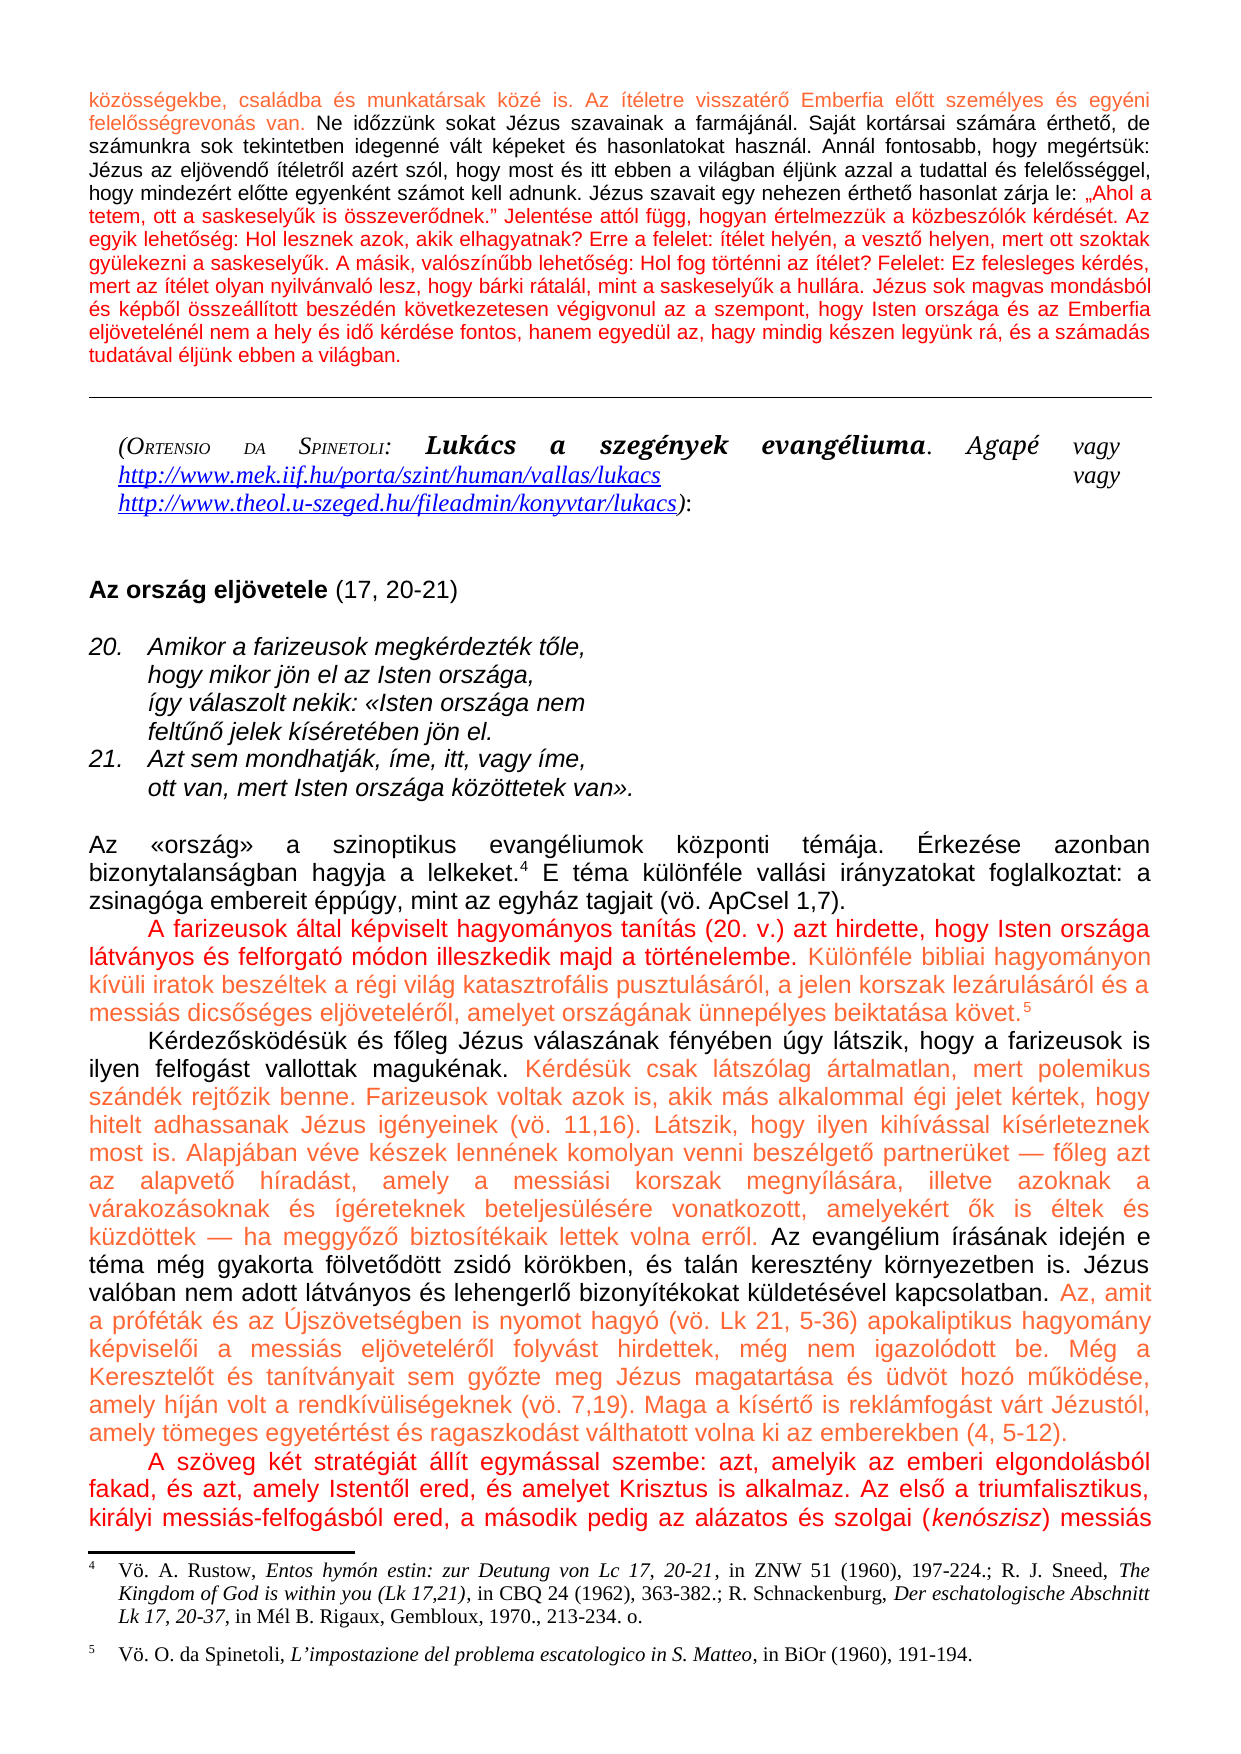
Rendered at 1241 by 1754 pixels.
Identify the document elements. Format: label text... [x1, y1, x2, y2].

text 20. Amikor a farizeusok megkérdezték tőle, hogy mikor jön el az Isten országa, így válaszolt nekik: «Isten országa nem feltűnő jelek kíséretében jön el. [88, 633, 1152, 745]
text Vö. O. da Spinetoli, L’impostazione del problema escatologico in S. Matteo, in BiOr (1960), 191-194. [88, 1642, 1152, 1665]
text Vö. A. Rustow, Entos hymón estin: zur Deutung von Lc 17, 20-21, in ZNW 51 (1960), 197-224.; R. J. Sneed, The Kingdom of God is within you (Lk 17,21), in CBQ 24 (1962), 363-382.; R. Schnackenburg, Der eschatologische Abschnitt Lk 17, 20-37, in Mél B. Rigaux, Gembloux, 1970., 213-234. o. [88, 1558, 1152, 1628]
text közösségekbe, családba és munkatársak közé is. Az ítéletre visszatérő Emberfia előtt személyes és egyéni felelősségrevonás van. Ne időzzünk sokat Jézus szavainak a farmájánál. Saját kortársai számára érthető, de számunkra sok tekintetben idegenné vált képeket és hasonlatokat használ. Annál fontosabb, hogy megértsük: Jézus az eljövendő ítéletről azért szól, hogy most és itt ebben a világban éljünk azzal a tudattal és felelősséggel, hogy mindezért előtte egyenként számot kell adnunk. Jézus szavait egy nehezen érthető hasonlat zárja le: „Ahol a tetem, ott a saskeselyűk is összeverődnek.” Jelentése attól függ, hogyan értelmezzük a közbeszólók kérdését. Az egyik lehetőség: Hol lesznek azok, akik elhagyatnak? Erre a felelet: ítélet helyén, a vesztő helyen, mert ott szoktak gyülekezni a saskeselyűk. A másik, valószínűbb lehetőség: Hol fog történni az ítélet? Felelet: Ez felesleges kérdés, mert az ítélet olyan nyilvánvaló lesz, hogy bárki rátalál, mint a saskeselyűk a hullára. Jézus sok magvas mondásból és képből összeállított beszédén következetesen végigvonul az a szempont, hogy Isten országa és az Emberfia eljövetelénél nem a hely és idő kérdése fontos, hanem egyedül az, hagy mindig készen legyünk rá, és a számadás tudatával éljünk ebben a világban. [88, 88, 1152, 367]
text A szöveg két stratégiát állít egymással szembe: azt, amelyik az emberi elgondolásból fakad, és azt, amely Istentől ered, és amelyet Krisztus is alkalmaz. Az első a triumfalisztikus, királyi messiás-felfogásból ered, a második pedig az alázatos és szolgai (kenószisz) messiás [88, 1447, 1152, 1531]
text A farizeusok által képviselt hagyományos tanítás (20. v.) azt hirdette, hogy Isten országa látványos és felforgató módon illeszkedik majd a történelembe. Különféle bibliai hagyományon kívüli iratok beszéltek a régi világ katasztrofális pusztulásáról, a jelen korszak lezárulásáról és a messiás dicsőséges eljöveteléről, amelyet országának ünnepélyes beiktatása követ. [88, 915, 1152, 1027]
text 21. Azt sem mondhatják, íme, itt, vagy íme, ott van, mert Isten országa közöttetek van». [88, 745, 1152, 801]
text Az ország eljövetele (17, 20-21) [88, 576, 1152, 604]
text Az «ország» a szinoptikus evangéliumok központi témája. Érkezése azonban bizonytalanságban hagyja a lelkeket. E téma különféle vallási irányzatokat foglalkoztat: a zsinagóga embereit éppúgy, mint az egyház tagjait (vö. ApCsel 1,7). [88, 831, 1152, 915]
text (Ortensio da Spinetoli: Lukács a szegények evangéliuma. Agapé vagy http://www.mek.iif.hu/porta/szint/human/vallas/lukacs vagy http://www.theol.u-szeged.hu/fileadmin/konyvtar/lukacs): [88, 398, 1152, 546]
text Kérdezősködésük és főleg Jézus válaszának fényében úgy látszik, hogy a farizeusok is ilyen felfogást vallottak magukénak. Kérdésük csak látszólag ártalmatlan, mert polemikus szándék rejtőzik benne. Farizeusok voltak azok is, akik más alkalommal égi jelet kértek, hogy hitelt adhassanak Jézus igényeinek (vö. 11,16). Látszik, hogy ilyen kihívással kísérleteznek most is. Alapjában véve készek lennének komolyan venni beszélgető partnerüket ― főleg azt az alapvető híradást, amely a messiási korszak megnyílására, illetve azoknak a várakozásoknak és ígéreteknek beteljesülésére vonatkozott, amelyekért ők is éltek és küzdöttek ― ha meggyőző biztosítékaik lettek volna erről. Az evangélium írásának idején e téma még gyakorta fölvetődött zsidó körökben, és talán keresztény környezetben is. Jézus valóban nem adott látványos és lehengerlő bizonyítékokat küldetésével kapcsolatban. Az, amit a próféták és az Újszövetségben is nyomot hagyó (vö. Lk 21, 5-36) apokaliptikus hagyomány képviselői a messiás eljöveteléről folyvást hirdettek, még nem igazolódott be. Még a Keresztelőt és tanítványait sem győzte meg Jézus magatartása és üdvöt hozó működése, amely híján volt a rendkívüliségeknek (vö. 7,19). Maga a kísértő is reklámfogást várt Jézustól, amely tömeges egyetértést és ragaszkodást válthatott volna ki az emberekben (4, 5-12). [88, 1027, 1152, 1447]
